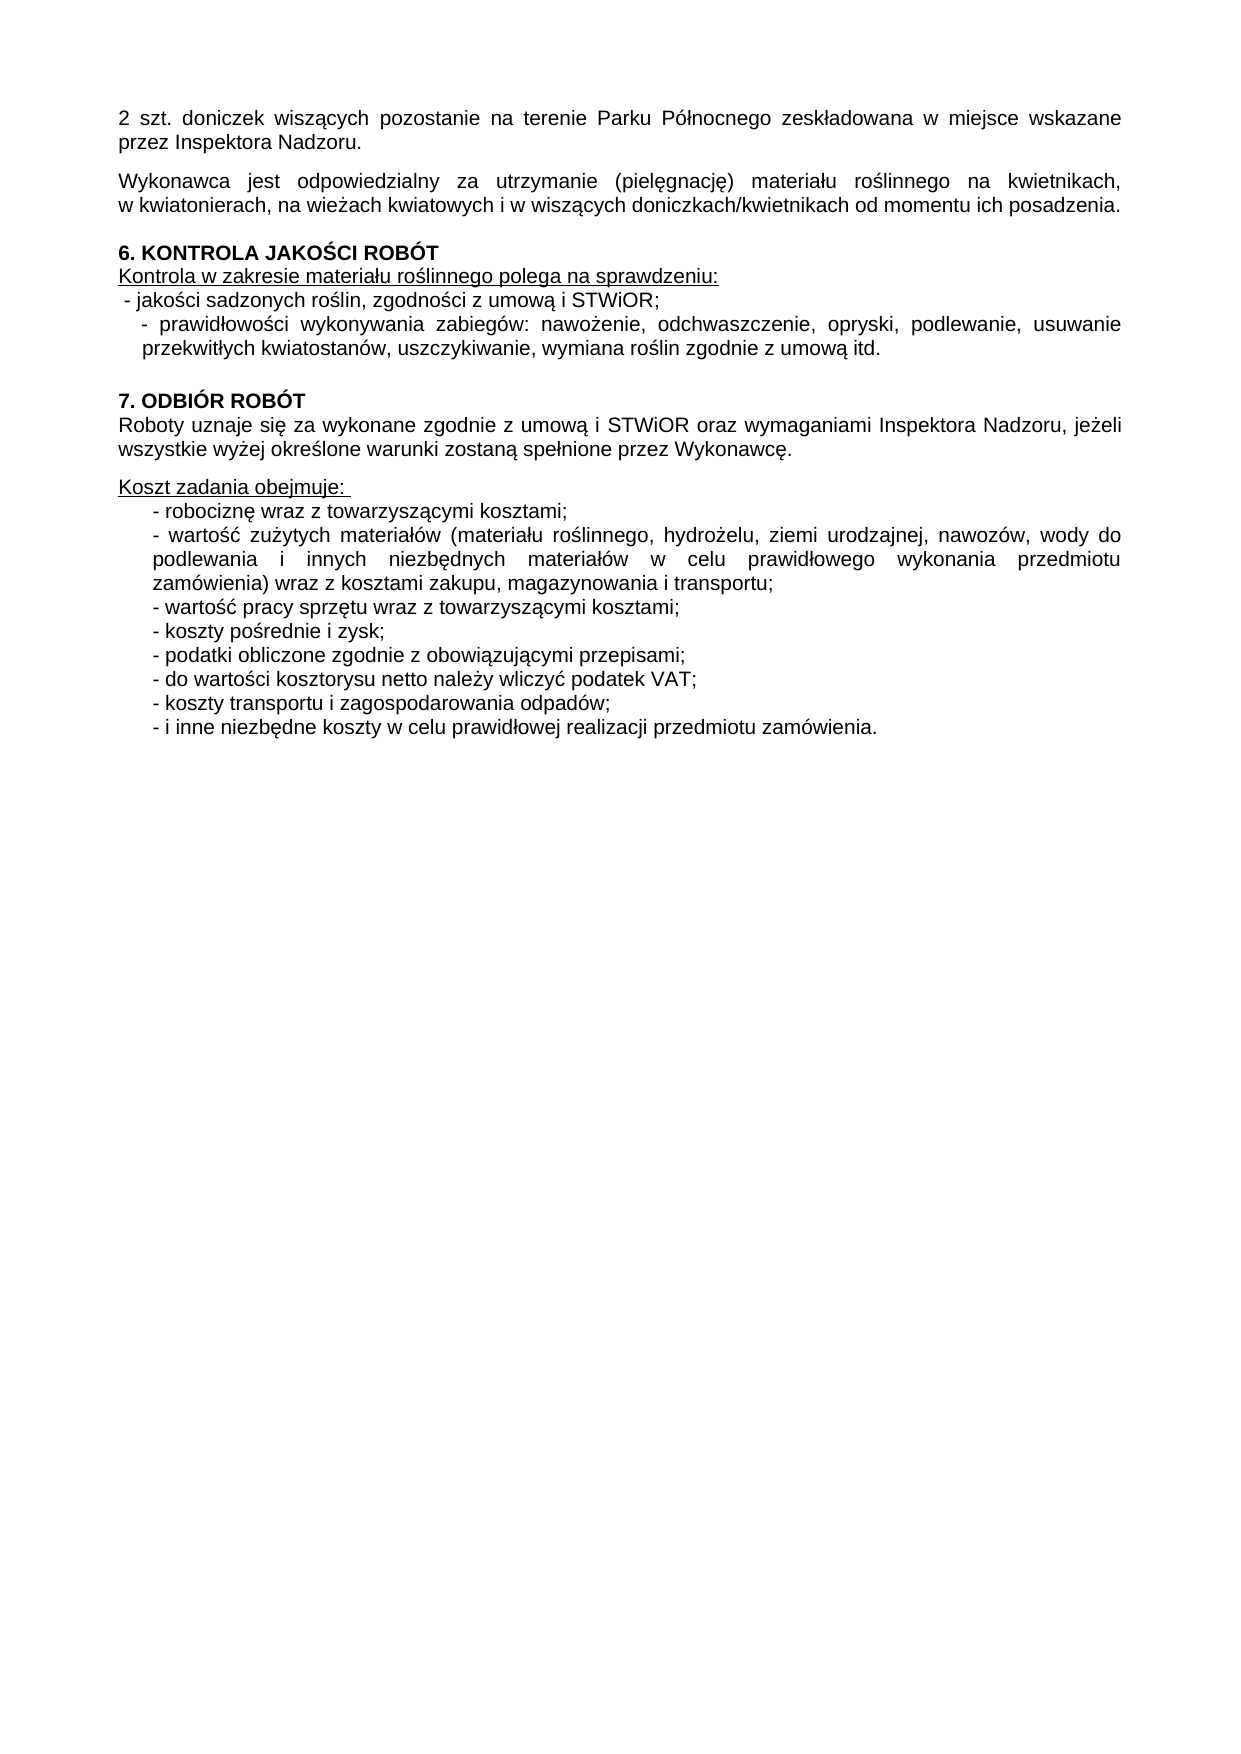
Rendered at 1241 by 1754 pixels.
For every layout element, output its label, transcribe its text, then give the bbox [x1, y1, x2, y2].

text - wartość zużytych materiałów (materiału roślinnego, hydrożelu, ziemi urodzajnej, nawozów, wody do podlewania i innych niezbędnych materiałów w celu prawidłowego wykonania przedmiotu zamówienia) wraz z kosztami zakupu, magazynowania i transportu; [152, 523, 1122, 595]
text Roboty uznaje się za wykonane zgodnie z umową i STWiOR oraz wymaganiami Inspektora Nadzoru, jeżeli wszystkie wyżej określone warunki zostaną spełnione przez Wykonawcę. [118, 413, 1122, 461]
text - wartość pracy sprzętu wraz z towarzyszącymi kosztami; [152, 595, 1122, 619]
text 7. ODBIÓR ROBÓT [118, 389, 1122, 413]
text 2 szt. doniczek wiszących pozostanie na terenie Parku Północnego zeskładowana w miejsce wskazane przez Inspektora Nadzoru. [118, 106, 1122, 154]
text - i inne niezbędne koszty w celu prawidłowej realizacji przedmiotu zamówienia. [152, 715, 1122, 739]
text - jakości sadzonych roślin, zgodności z umową i STWiOR; [112, 288, 1122, 312]
text Koszt zadania obejmuje: [118, 475, 1122, 499]
text - podatki obliczone zgodnie z obowiązującymi przepisami; [152, 643, 1122, 667]
text - koszty pośrednie i zysk; [152, 619, 1122, 643]
text Wykonawca jest odpowiedzialny za utrzymanie (pielęgnację) materiału roślinnego na kwietnikach, w kwiatonierach, na wieżach kwiatowych i w wiszących doniczkach/kwietnikach od momentu ich posadzenia. [118, 168, 1122, 216]
text - robociznę wraz z towarzyszącymi kosztami; [152, 499, 1122, 523]
text - prawidłowości wykonywania zabiegów: nawożenie, odchwaszczenie, opryski, podlewanie, usuwanie przekwitłych kwiatostanów, uszczykiwanie, wymiana roślin zgodnie z umową itd. [106, 312, 1122, 360]
text 6. KONTROLA JAKOŚCI ROBÓT [118, 240, 1122, 264]
text Kontrola w zakresie materiału roślinnego polega na sprawdzeniu: [118, 264, 1122, 288]
text - koszty transportu i zagospodarowania odpadów; [152, 691, 1122, 715]
text - do wartości kosztorysu netto należy wliczyć podatek VAT; [152, 667, 1122, 691]
